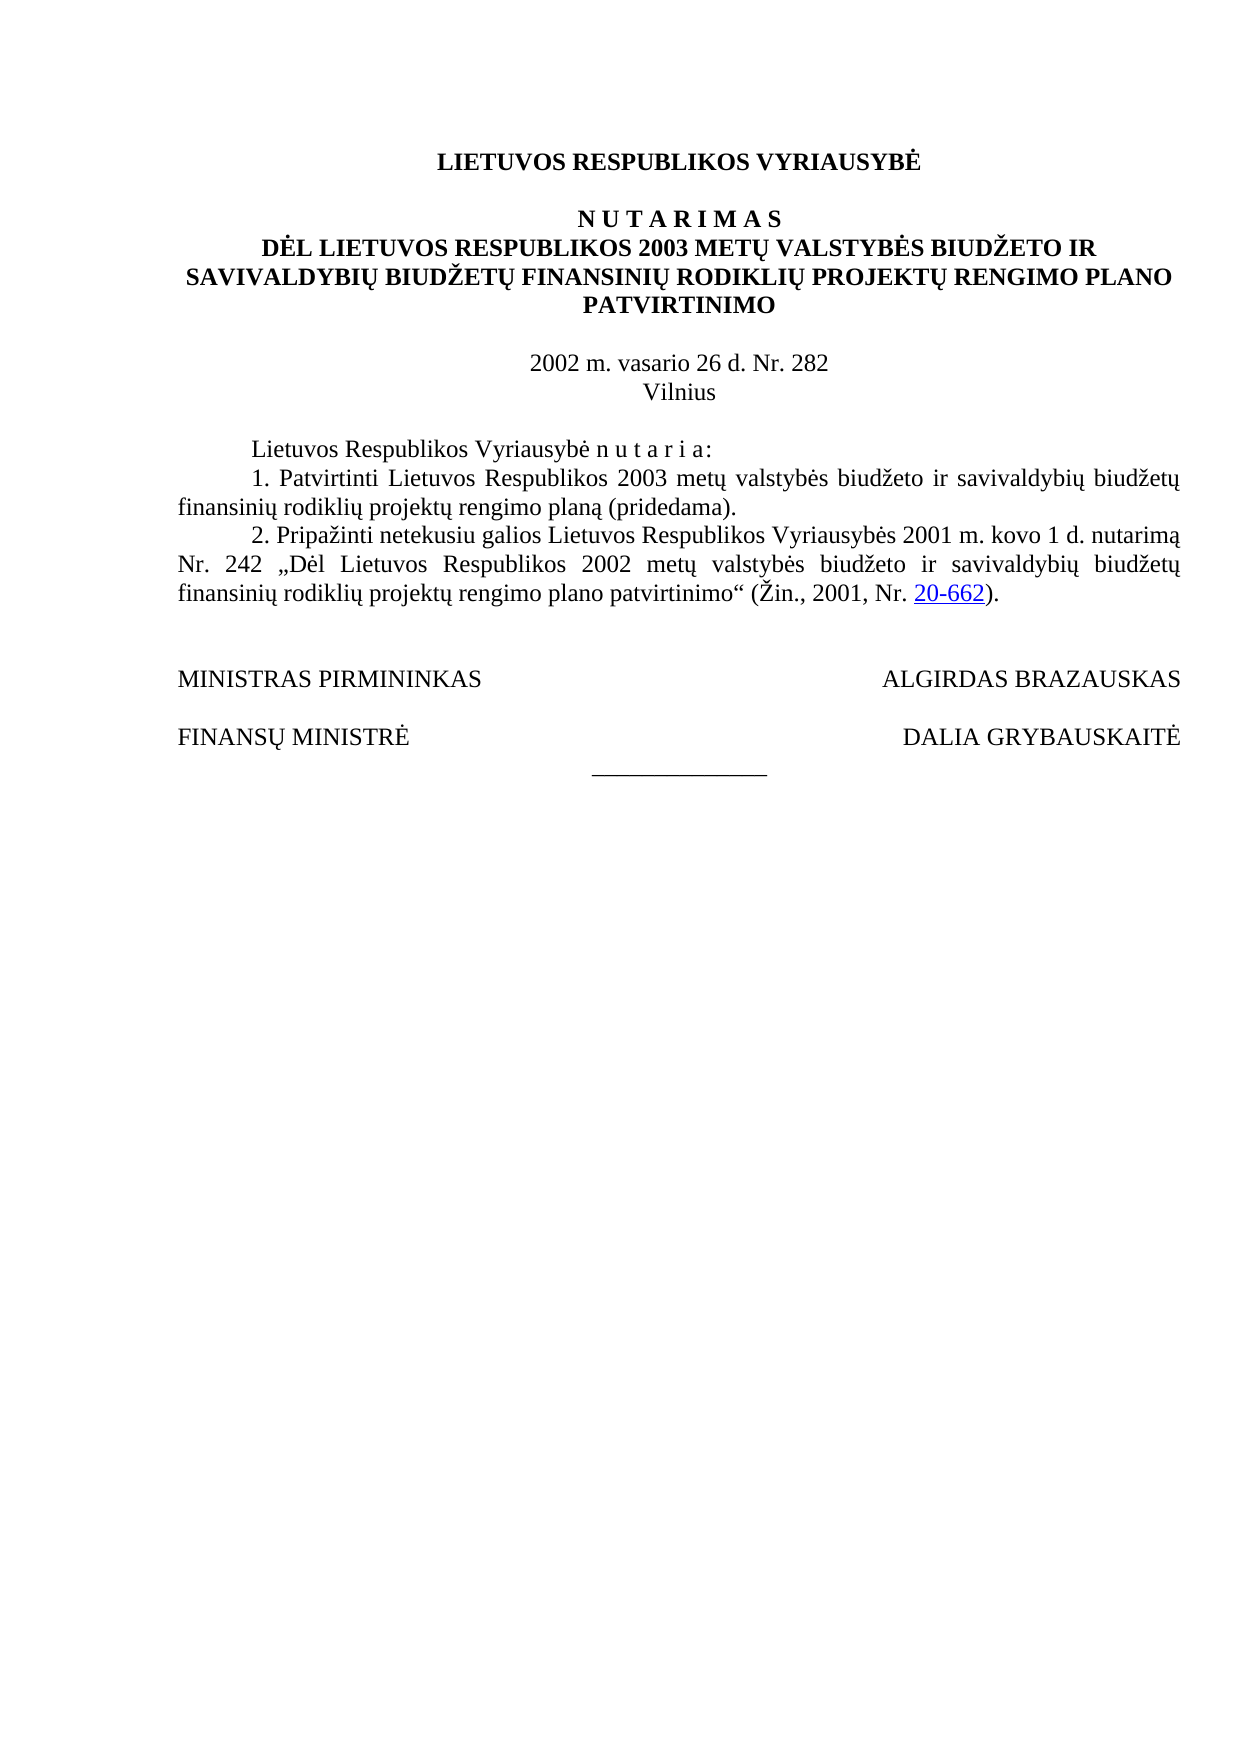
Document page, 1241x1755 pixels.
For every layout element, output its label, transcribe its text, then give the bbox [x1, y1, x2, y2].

text FINANSŲ MINISTRĖ DALIA GRYBAUSKAITĖ [177, 722, 1181, 751]
text ______________ [177, 751, 1181, 779]
text LIETUVOS RESPUBLIKOS VYRIAUSYBĖ [177, 147, 1181, 176]
text Vilnius [177, 377, 1181, 406]
text DĖL LIETUVOS RESPUBLIKOS 2003 METŲ VALSTYBĖS BIUDŽETO IR SAVIVALDYBIŲ BIUDŽETŲ FINANSINIŲ RODIKLIŲ PROJEKTŲ RENGIMO PLANO PATVIRTINIMO [177, 233, 1181, 319]
text 2002 m. vasario 26 d. Nr. 282 [177, 348, 1181, 377]
text 2. Pripažinti netekusiu galios Lietuvos Respublikos Vyriausybės 2001 m. kovo 1 d. nutarimą Nr. 242 „Dėl Lietuvos Respublikos 2002 metų valstybės biudžeto ir savivaldybių biudžetų finansinių rodiklių projektų rengimo plano patvirtinimo“ (Žin., 2001, Nr. 20-662). [177, 521, 1181, 607]
text Lietuvos Respublikos Vyriausybė nutaria: [177, 434, 1181, 463]
text MINISTRAS PIRMININKAS ALGIRDAS BRAZAUSKAS [177, 664, 1181, 693]
text 1. Patvirtinti Lietuvos Respublikos 2003 metų valstybės biudžeto ir savivaldybių biudžetų finansinių rodiklių projektų rengimo planą (pridedama). [177, 463, 1181, 521]
text N U T A R I M A S [177, 204, 1181, 233]
